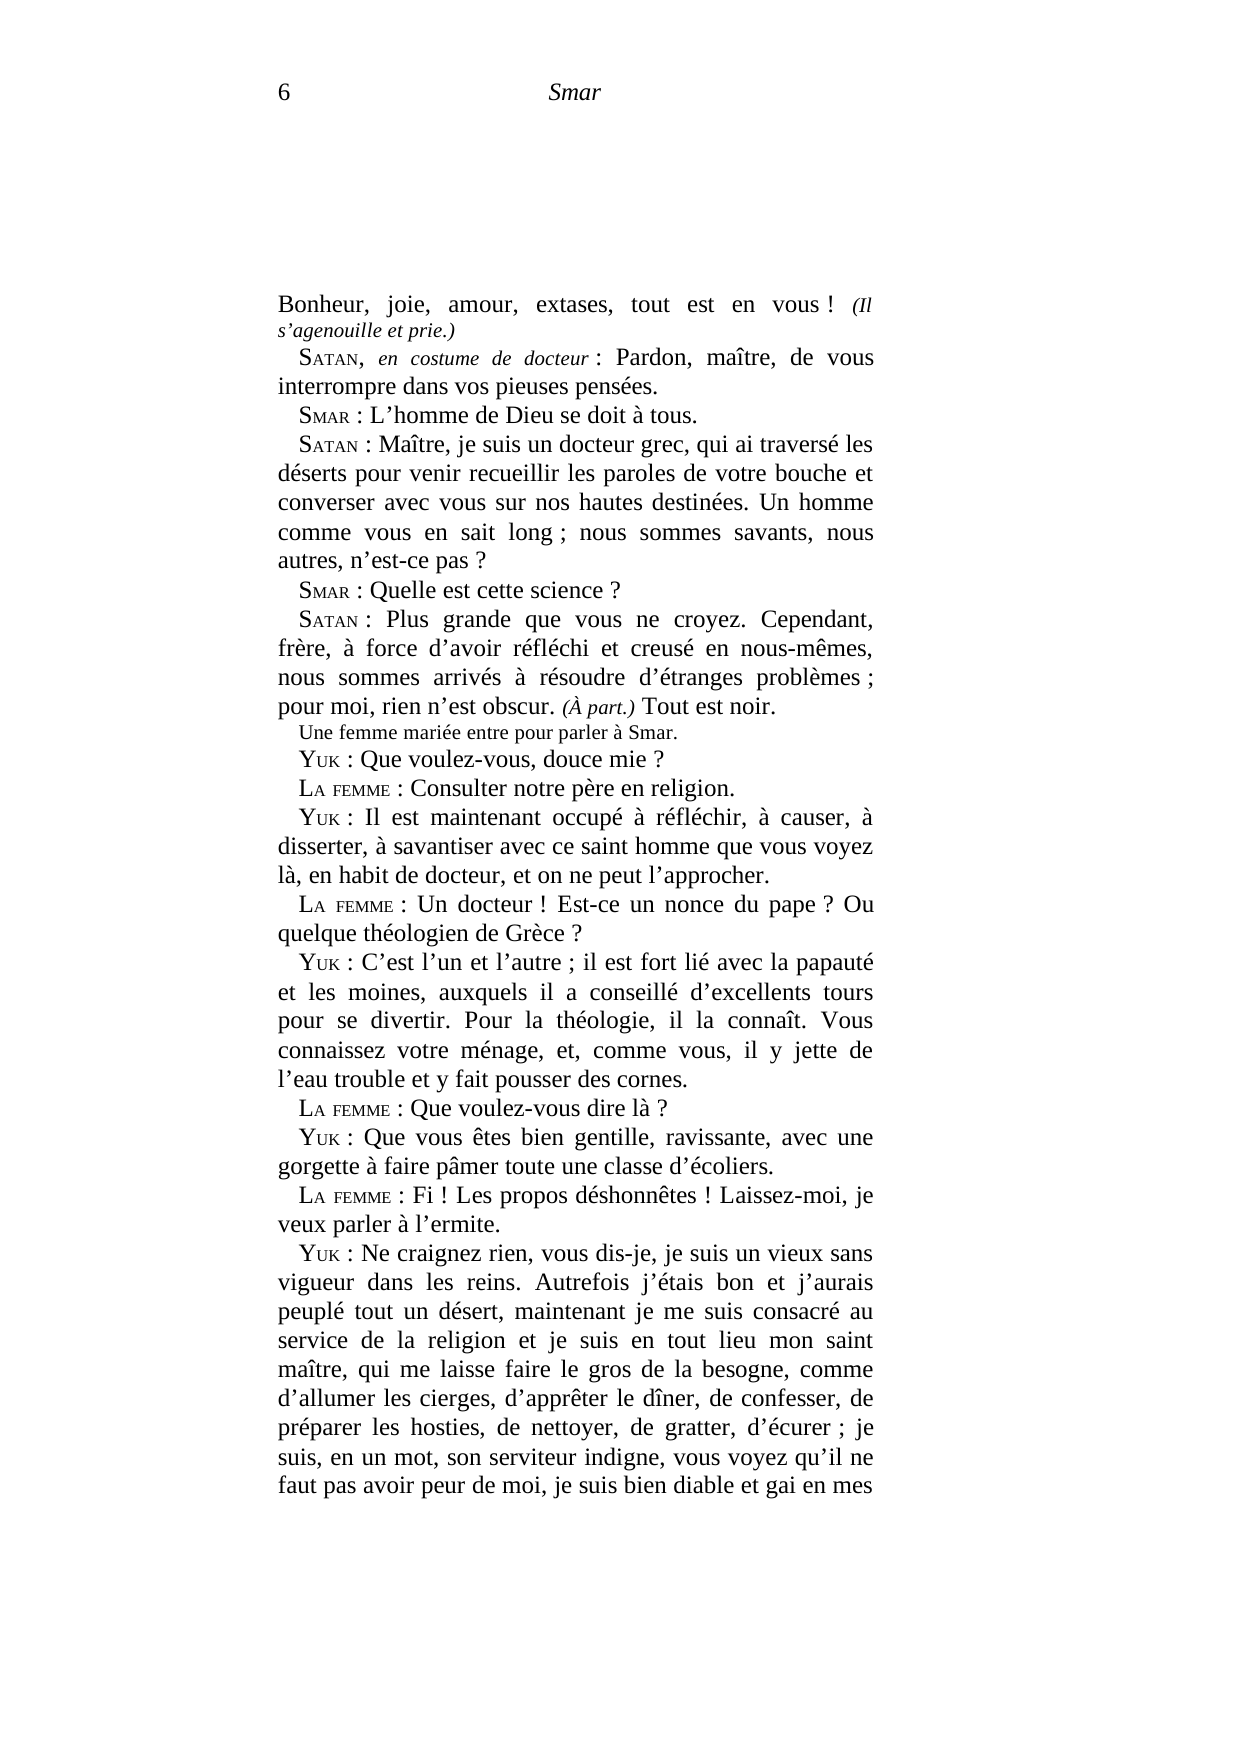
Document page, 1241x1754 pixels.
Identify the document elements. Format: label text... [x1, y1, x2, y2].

text Yuk : Que vous êtes bien gentille, ravissante, avec une gorgette à faire pâmer toute une classe d’écoliers. [278, 1122, 874, 1180]
text Bonheur, joie, amour, extases, tout est en vous ! (Il s’agenouille et prie.) [278, 289, 874, 342]
text La femme : Fi ! Les propos déshonnêtes ! Laissez-moi, je veux parler à l’ermite. [278, 1180, 874, 1238]
text La femme : Un docteur ! Est-ce un nonce du pape ? Ou quelque théologien de Grèce ? [278, 889, 874, 947]
text Yuk : C’est l’un et l’autre ; il est fort lié avec la papauté et les moines, auxquels il a conseillé d’excellents tours pour se divertir. Pour la théologie, il la connaît. Vous connaissez votre ménage, et, comme vous, il y jette de l’eau trouble et y fait pousser des cornes. [278, 947, 874, 1093]
text La femme : Consulter notre père en religion. [278, 773, 874, 802]
text Yuk : Que voulez-vous, douce mie ? [278, 744, 874, 773]
text Satan, en costume de docteur : Pardon, maître, de vous interrompre dans vos pieuses pensées. [278, 342, 874, 400]
text Yuk : Ne craignez rien, vous dis-je, je suis un vieux sans vigueur dans les reins. Autrefois j’étais bon et j’aurais peuplé tout un désert, maintenant je me suis consacré au service de la religion et je suis en tout lieu mon saint maître, qui me laisse faire le gros de la besogne, comme d’allumer les cierges, d’apprêter le dîner, de confesser, de préparer les hosties, de nettoyer, de gratter, d’écurer ; je suis, en un mot, son serviteur indigne, vous voyez qu’il ne faut pas avoir peur de moi, je suis bien diable et gai en mes [278, 1238, 874, 1499]
text Yuk : Il est maintenant occupé à réfléchir, à causer, à disserter, à savantiser avec ce saint homme que vous voyez là, en habit de docteur, et on ne peut l’approcher. [278, 802, 874, 889]
text Smar : L’homme de Dieu se doit à tous. [278, 400, 874, 429]
text Une femme mariée entre pour parler à Smar. [278, 720, 874, 744]
text Satan : Plus grande que vous ne croyez. Cependant, frère, à force d’avoir réfléchi et creusé en nous-mêmes, nous sommes arrivés à résoudre d’étranges problèmes ; pour moi, rien n’est obscur. (À part.) Tout est noir. [278, 603, 874, 720]
text Satan : Maître, je suis un docteur grec, qui ai traversé les déserts pour venir recueillir les paroles de votre bouche et converser avec vous sur nos hautes destinées. Un homme comme vous en sait long ; nous sommes savants, nous autres, n’est-ce pas ? [278, 429, 874, 574]
text La femme : Que voulez-vous dire là ? [278, 1093, 874, 1122]
text Smar : Quelle est cette science ? [278, 574, 874, 603]
